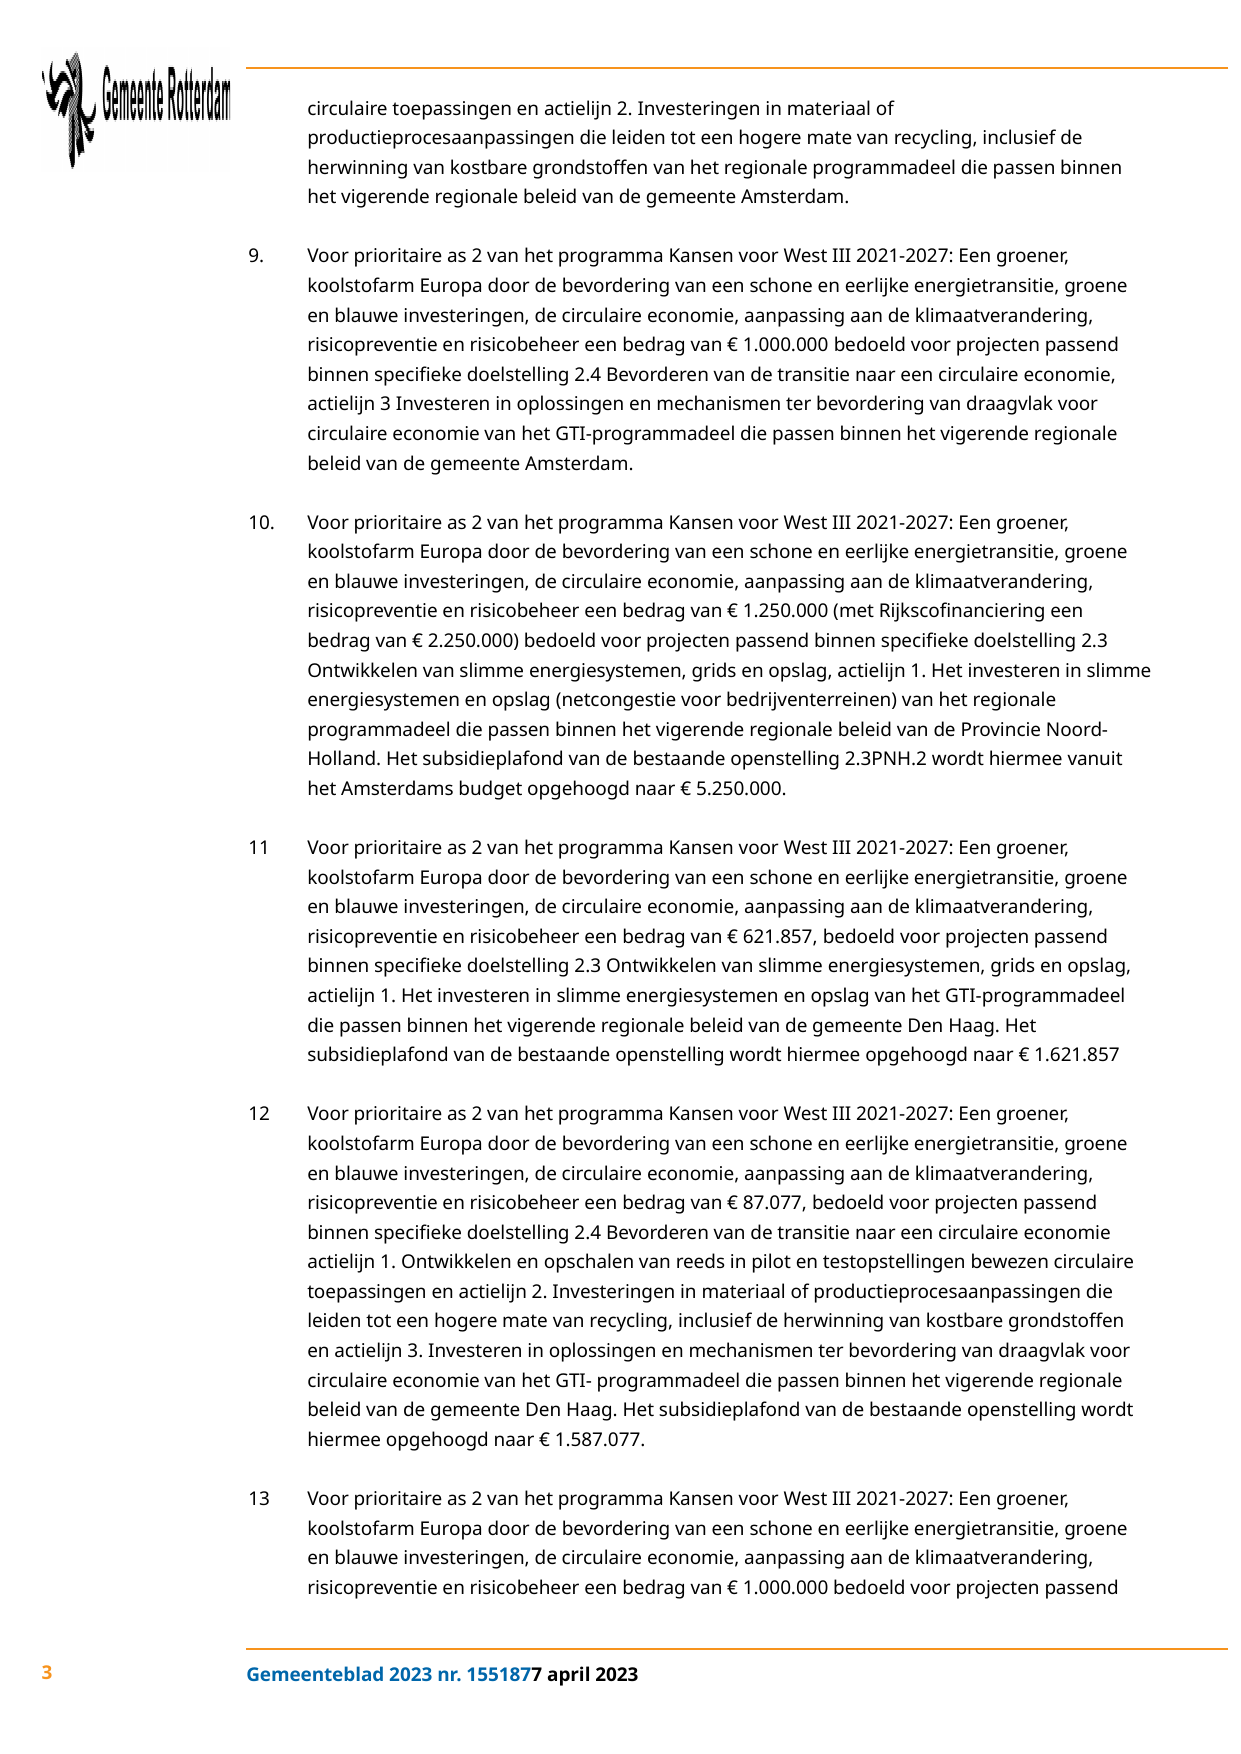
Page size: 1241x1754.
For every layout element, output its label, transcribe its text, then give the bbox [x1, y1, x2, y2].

list Voor prioritaire as 2 van het programma Kansen voor West III 2021-2027: Een groener, koolstofarm Europa door de bevordering van een schone en eerlijke energietransitie, groene en blauwe investeringen, de circulaire economie, aanpassing aan de klimaatverandering, risicopreventie en risicobeheer een bedrag van € 1.250.000 (met Rijkscofinanciering een bedrag van € 2.250.000) bedoeld voor projecten passend binnen specifieke doelstelling 2.3 Ontwikkelen van slimme energiesystemen, grids en opslag, actielijn 1. Het investeren in slimme energiesystemen en opslag (netcongestie voor bedrijventerreinen) van het regionale programmadeel die passen binnen het vigerende regionale beleid van de Provincie Noord-Holland. Het subsidieplafond van de bestaande openstelling 2.3PNH.2 wordt hiermee vanuit het Amsterdams budget opgehoogd naar € 5.250.000. [248, 509, 1152, 801]
list Voor prioritaire as 2 van het programma Kansen voor West III 2021-2027: Een groener, koolstofarm Europa door de bevordering van een schone en eerlijke energietransitie, groene en blauwe investeringen, de circulaire economie, aanpassing aan de klimaatverandering, risicopreventie en risicobeheer een bedrag van € 1.000.000 bedoeld voor projecten passend binnen specifieke doelstelling 2.4 Bevorderen van de transitie naar een circulaire economie, actielijn 3 Investeren in oplossingen en mechanismen ter bevordering van draagvlak voor circulaire economie van het GTI-programmadeel die passen binnen het vigerende regionale beleid van de gemeente Amsterdam. [248, 243, 1152, 476]
list Voor prioritaire as 2 van het programma Kansen voor West III 2021-2027: Een groener, koolstofarm Europa door de bevordering van een schone en eerlijke energietransitie, groene en blauwe investeringen, de circulaire economie, aanpassing aan de klimaatverandering, risicopreventie en risicobeheer een bedrag van € 87.077, bedoeld voor projecten passend binnen specifieke doelstelling 2.4 Bevorderen van de transitie naar een circulaire economie actielijn 1. Ontwikkelen en opschalen van reeds in pilot en testopstellingen bewezen circulaire toepassingen en actielijn 2. Investeringen in materiaal of productieprocesaanpassingen die leiden tot een hogere mate van recycling, inclusief de herwinning van kostbare grondstoffen en actielijn 3. Investeren in oplossingen en mechanismen ter bevordering van draagvlak voor circulaire economie van het GTI- programmadeel die passen binnen het vigerende regionale beleid van de gemeente Den Haag. Het subsidieplafond van de bestaande openstelling wordt hiermee opgehoogd naar € 1.587.077. [248, 1101, 1152, 1452]
list circulaire toepassingen en actielijn 2. Investeringen in materiaal of productieprocesaanpassingen die leiden tot een hogere mate van recycling, inclusief de herwinning van kostbare grondstoffen van het regionale programmadeel die passen binnen het vigerende regionale beleid van de gemeente Amsterdam. [248, 95, 1152, 209]
picture [41, 47, 231, 172]
list Voor prioritaire as 2 van het programma Kansen voor West III 2021-2027: Een groener, koolstofarm Europa door de bevordering van een schone en eerlijke energietransitie, groene en blauwe investeringen, de circulaire economie, aanpassing aan de klimaatverandering, risicopreventie en risicobeheer een bedrag van € 621.857, bedoeld voor projecten passend binnen specifieke doelstelling 2.3 Ontwikkelen van slimme energiesystemen, grids en opslag, actielijn 1. Het investeren in slimme energiesystemen en opslag van het GTI-programmadeel die passen binnen het vigerende regionale beleid van de gemeente Den Haag. Het subsidieplafond van de bestaande openstelling wordt hiermee opgehoogd naar € 1.621.857 [248, 834, 1152, 1067]
list Voor prioritaire as 2 van het programma Kansen voor West III 2021-2027: Een groener, koolstofarm Europa door de bevordering van een schone en eerlijke energietransitie, groene en blauwe investeringen, de circulaire economie, aanpassing aan de klimaatverandering, risicopreventie en risicobeheer een bedrag van € 1.000.000 bedoeld voor projecten passend [248, 1485, 1152, 1600]
